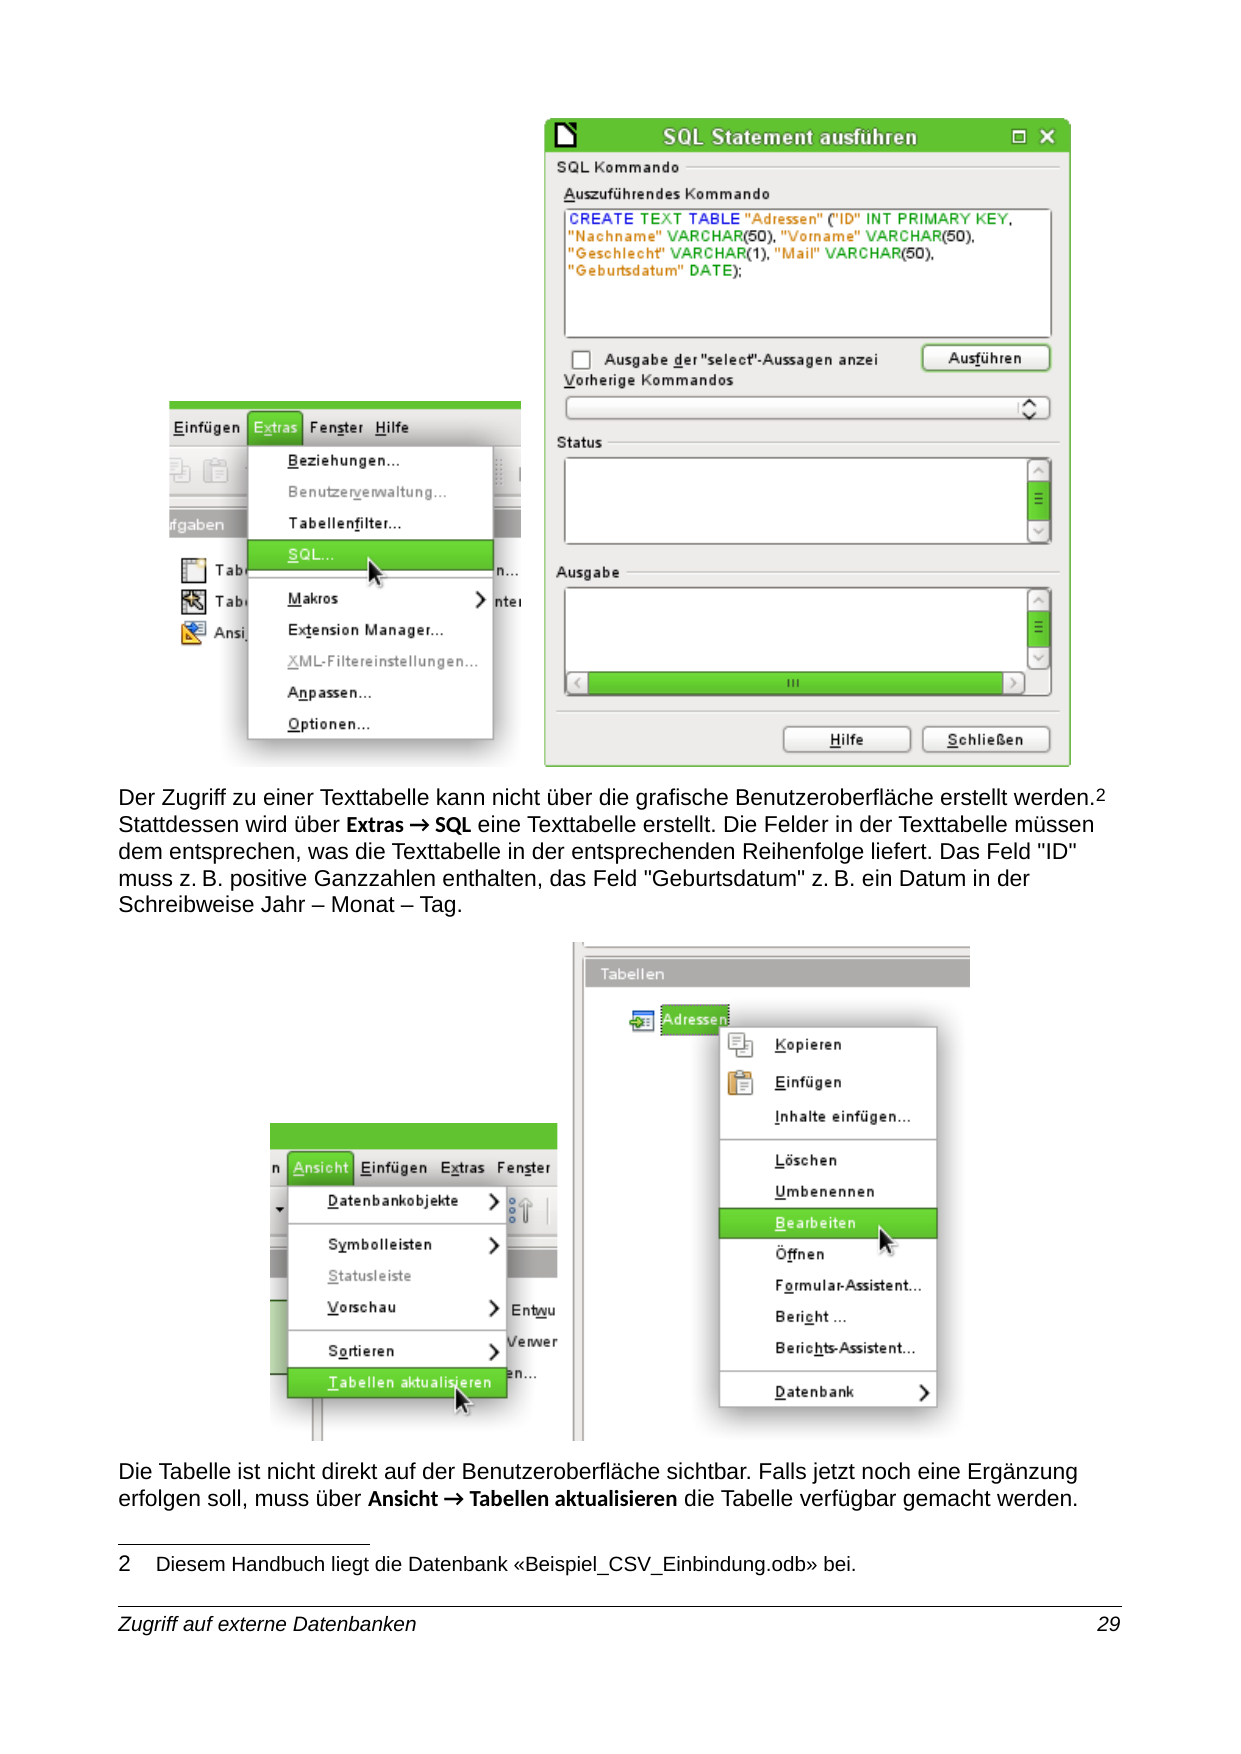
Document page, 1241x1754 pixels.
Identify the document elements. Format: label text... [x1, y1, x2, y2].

text Die Tabelle ist nicht direkt auf der Benutzeroberfläche sichtbar. Falls jetzt noch eine Ergänzung erfolgen soll, muss über Ansicht → Tabellen aktualisieren die Tabelle verfügbar gemacht werden. [118, 1458, 1122, 1512]
text Diesem Handbuch liegt die Datenbank «Beispiel_CSV_Einbindung.odb» bei. [118, 1551, 1122, 1576]
picture [169, 401, 521, 767]
picture [570, 942, 970, 1441]
picture [544, 118, 1071, 767]
picture [270, 1123, 558, 1441]
text Der Zugriff zu einer Texttabelle kann nicht über die grafische Benutzeroberfläche erstellt werden. Stattdessen wird über Extras → SQL eine Texttabelle erstellt. Die Felder in der Texttabelle müssen dem entsprechen, was die Texttabelle in der entsprechenden Reihenfolge liefert. Das Feld "ID" muss z. B. positive Ganzzahlen enthalten, das Feld "Geburtsdatum" z. B. ein Datum in der Schreibweise Jahr – Monat – Tag. [118, 784, 1122, 917]
